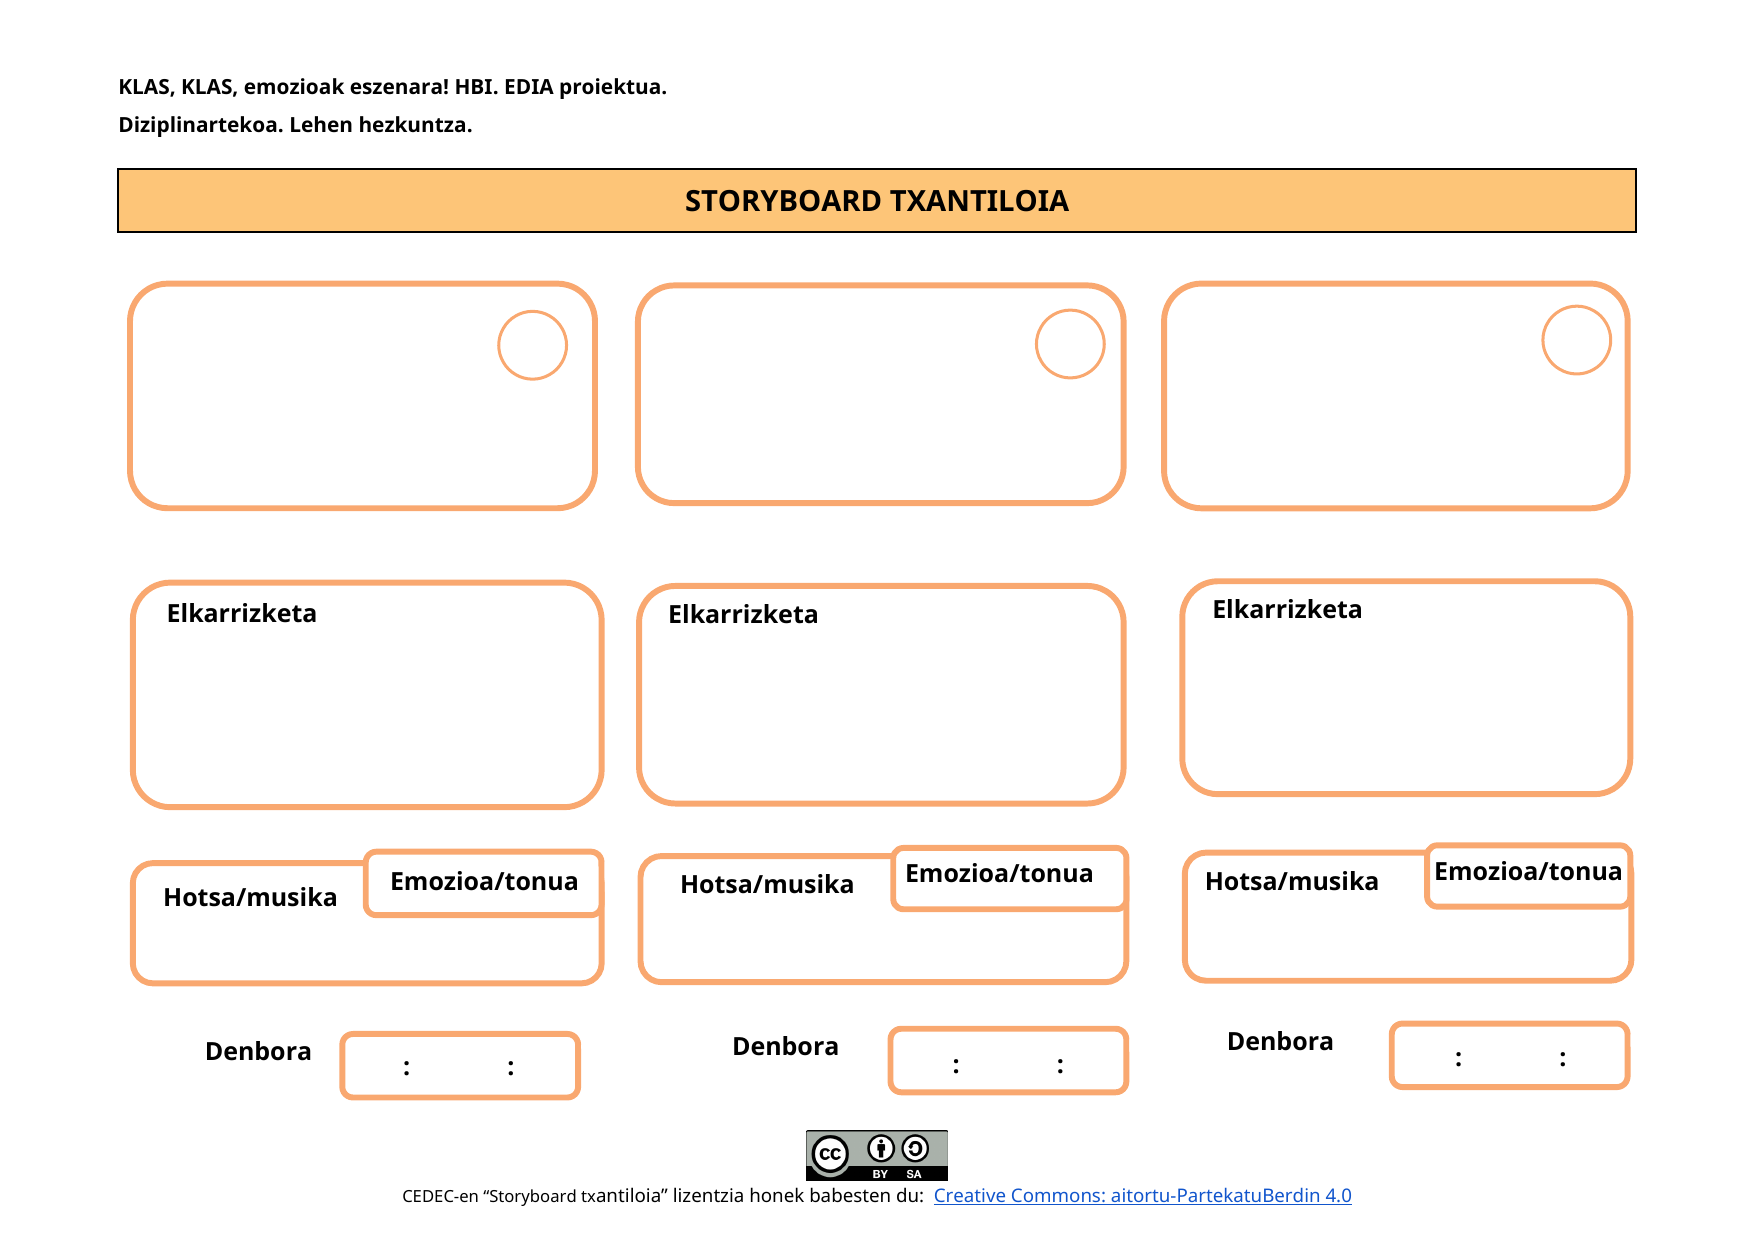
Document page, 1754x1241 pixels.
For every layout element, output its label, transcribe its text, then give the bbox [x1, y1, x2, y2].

picture [806, 1130, 948, 1181]
table_header STORYBOARD TXANTILOIA [119, 170, 1635, 231]
